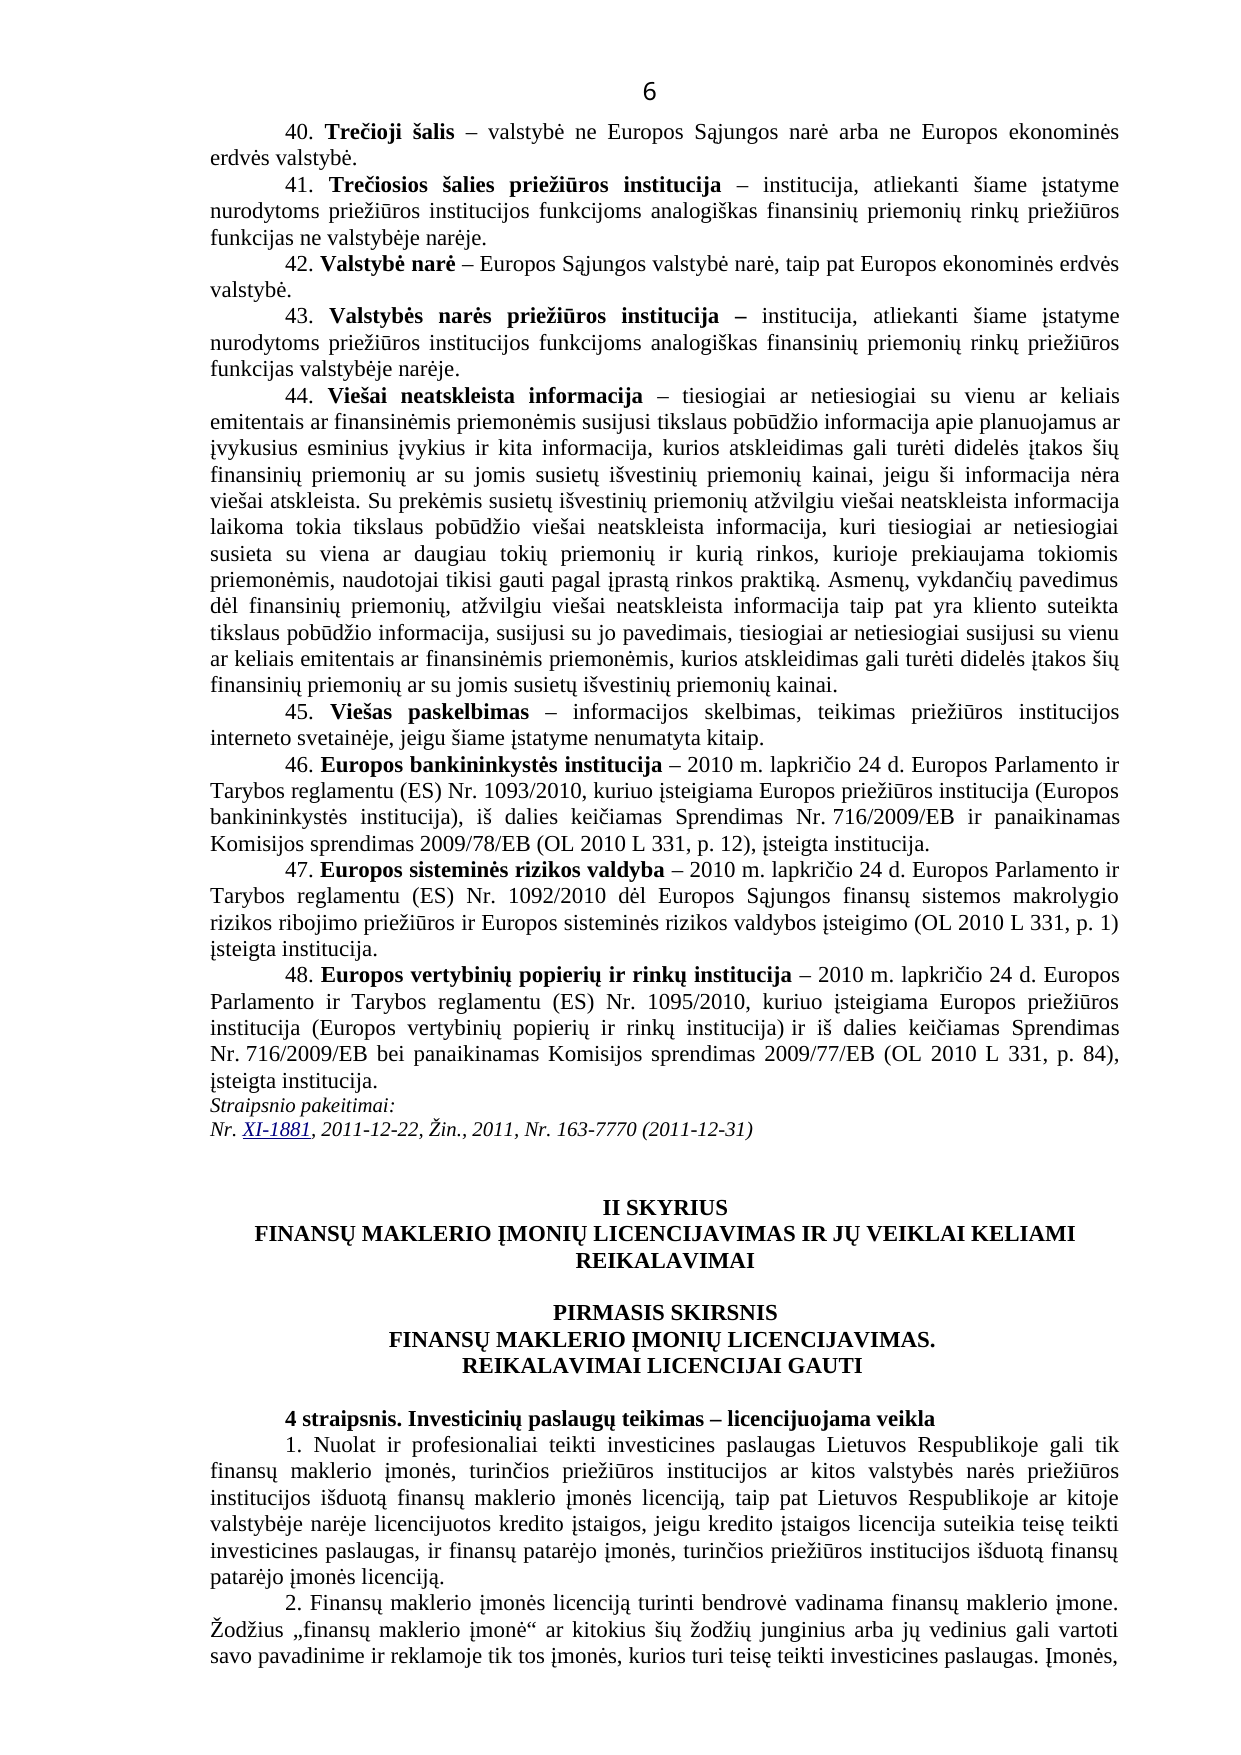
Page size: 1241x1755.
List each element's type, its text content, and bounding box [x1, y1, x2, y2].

text FINANSŲ MAKLERIO ĮMONIŲ LICENCIJAVIMAS IR JŲ VEIKLAI KELIAMI REIKALAVIMAI [210, 1220, 1120, 1273]
subtitle REIKALAVIMAI LICENCIJAI GAUTI [210, 1352, 1120, 1378]
text PIRMASIS SKIRSNIS FINANSŲ MAKLERIO ĮMONIŲ LICENCIJAVIMAS. [210, 1299, 1120, 1352]
text 4 straipsnis. Investicinių paslaugų teikimas – licencijuojama veikla [210, 1405, 1120, 1431]
text 40. Trečioji šalis – valstybė ne Europos Sąjungos narė arba ne Europos ekonominės erdvės valstybė. [210, 118, 1120, 171]
text 46. Europos bankininkystės institucija – 2010 m. lapkričio 24 d. Europos Parlamento ir Tarybos reglamentu (ES) Nr. 1093/2010, kuriuo įsteigiama Europos priežiūros institucija (Europos bankininkystės institucija), iš dalies keičiamas Sprendimas Nr. 716/2009/EB ir panaikinamas Komisijos sprendimas 2009/78/EB (OL 2010 L 331, p. 12), įsteigta institucija. [210, 751, 1120, 856]
text Nr. XI-1881, 2011-12-22, Žin., 2011, Nr. 163-7770 (2011-12-31) [210, 1117, 1120, 1141]
subtitle II SKYRIUS [210, 1194, 1120, 1220]
text 45. Viešas paskelbimas – informacijos skelbimas, teikimas priežiūros institucijos interneto svetainėje, jeigu šiame įstatyme nenumatyta kitaip. [210, 698, 1120, 751]
text 44. Viešai neatskleista informacija – tiesiogiai ar netiesiogiai su vienu ar keliais emitentais ar finansinėmis priemonėmis susijusi tikslaus pobūdžio informacija apie planuojamus ar įvykusius esminius įvykius ir kita informacija, kurios atskleidimas gali turėti didelės įtakos šių finansinių priemonių ar su jomis susietų išvestinių priemonių kainai, jeigu ši informacija nėra viešai atskleista. Su prekėmis susietų išvestinių priemonių atžvilgiu viešai neatskleista informacija laikoma tokia tikslaus pobūdžio viešai neatskleista informacija, kuri tiesiogiai ar netiesiogiai susieta su viena ar daugiau tokių priemonių ir kurią rinkos, kurioje prekiaujama tokiomis priemonėmis, naudotojai tikisi gauti pagal įprastą rinkos praktiką. Asmenų, vykdančių pavedimus dėl finansinių priemonių, atžvilgiu viešai neatskleista informacija taip pat yra kliento suteikta tikslaus pobūdžio informacija, susijusi su jo pavedimais, tiesiogiai ar netiesiogiai susijusi su vienu ar keliais emitentais ar finansinėmis priemonėmis, kurios atskleidimas gali turėti didelės įtakos šių finansinių priemonių ar su jomis susietų išvestinių priemonių kainai. [210, 382, 1120, 698]
text 47. Europos sisteminės rizikos valdyba – 2010 m. lapkričio 24 d. Europos Parlamento ir Tarybos reglamentu (ES) Nr. 1092/2010 dėl Europos Sąjungos finansų sistemos makrolygio rizikos ribojimo priežiūros ir Europos sisteminės rizikos valdybos įsteigimo (OL 2010 L 331, p. 1) įsteigta institucija. [210, 856, 1120, 961]
text 43. Valstybės narės priežiūros institucija – institucija, atliekanti šiame įstatyme nurodytoms priežiūros institucijos funkcijoms analogiškas finansinių priemonių rinkų priežiūros funkcijas valstybėje narėje. [210, 303, 1120, 382]
text 48. Europos vertybinių popierių ir rinkų institucija – 2010 m. lapkričio 24 d. Europos Parlamento ir Tarybos reglamentu (ES) Nr. 1095/2010, kuriuo įsteigiama Europos priežiūros institucija (Europos vertybinių popierių ir rinkų institucija) ir iš dalies keičiamas Sprendimas Nr. 716/2009/EB bei panaikinamas Komisijos sprendimas 2009/77/EB (OL 2010 L 331, p. 84), įsteigta institucija. [210, 961, 1120, 1093]
text 42. Valstybė narė – Europos Sąjungos valstybė narė, taip pat Europos ekonominės erdvės valstybė. [210, 250, 1120, 303]
text 41. Trečiosios šalies priežiūros institucija – institucija, atliekanti šiame įstatyme nurodytoms priežiūros institucijos funkcijoms analogiškas finansinių priemonių rinkų priežiūros funkcijas ne valstybėje narėje. [210, 171, 1120, 250]
text 1. Nuolat ir profesionaliai teikti investicines paslaugas Lietuvos Respublikoje gali tik finansų maklerio įmonės, turinčios priežiūros institucijos ar kitos valstybės narės priežiūros institucijos išduotą finansų maklerio įmonės licenciją, taip pat Lietuvos Respublikoje ar kitoje valstybėje narėje licencijuotos kredito įstaigos, jeigu kredito įstaigos licencija suteikia teisę teikti investicines paslaugas, ir finansų patarėjo įmonės, turinčios priežiūros institucijos išduotą finansų patarėjo įmonės licenciją. [210, 1431, 1120, 1589]
text 2. Finansų maklerio įmonės licenciją turinti bendrovė vadinama finansų maklerio įmone. Žodžius „finansų maklerio įmonė“ ar kitokius šių žodžių junginius arba jų vedinius gali vartoti savo pavadinime ir reklamoje tik tos įmonės, kurios turi teisę teikti investicines paslaugas. Įmonės, [210, 1589, 1120, 1668]
text Straipsnio pakeitimai: [210, 1093, 1120, 1117]
